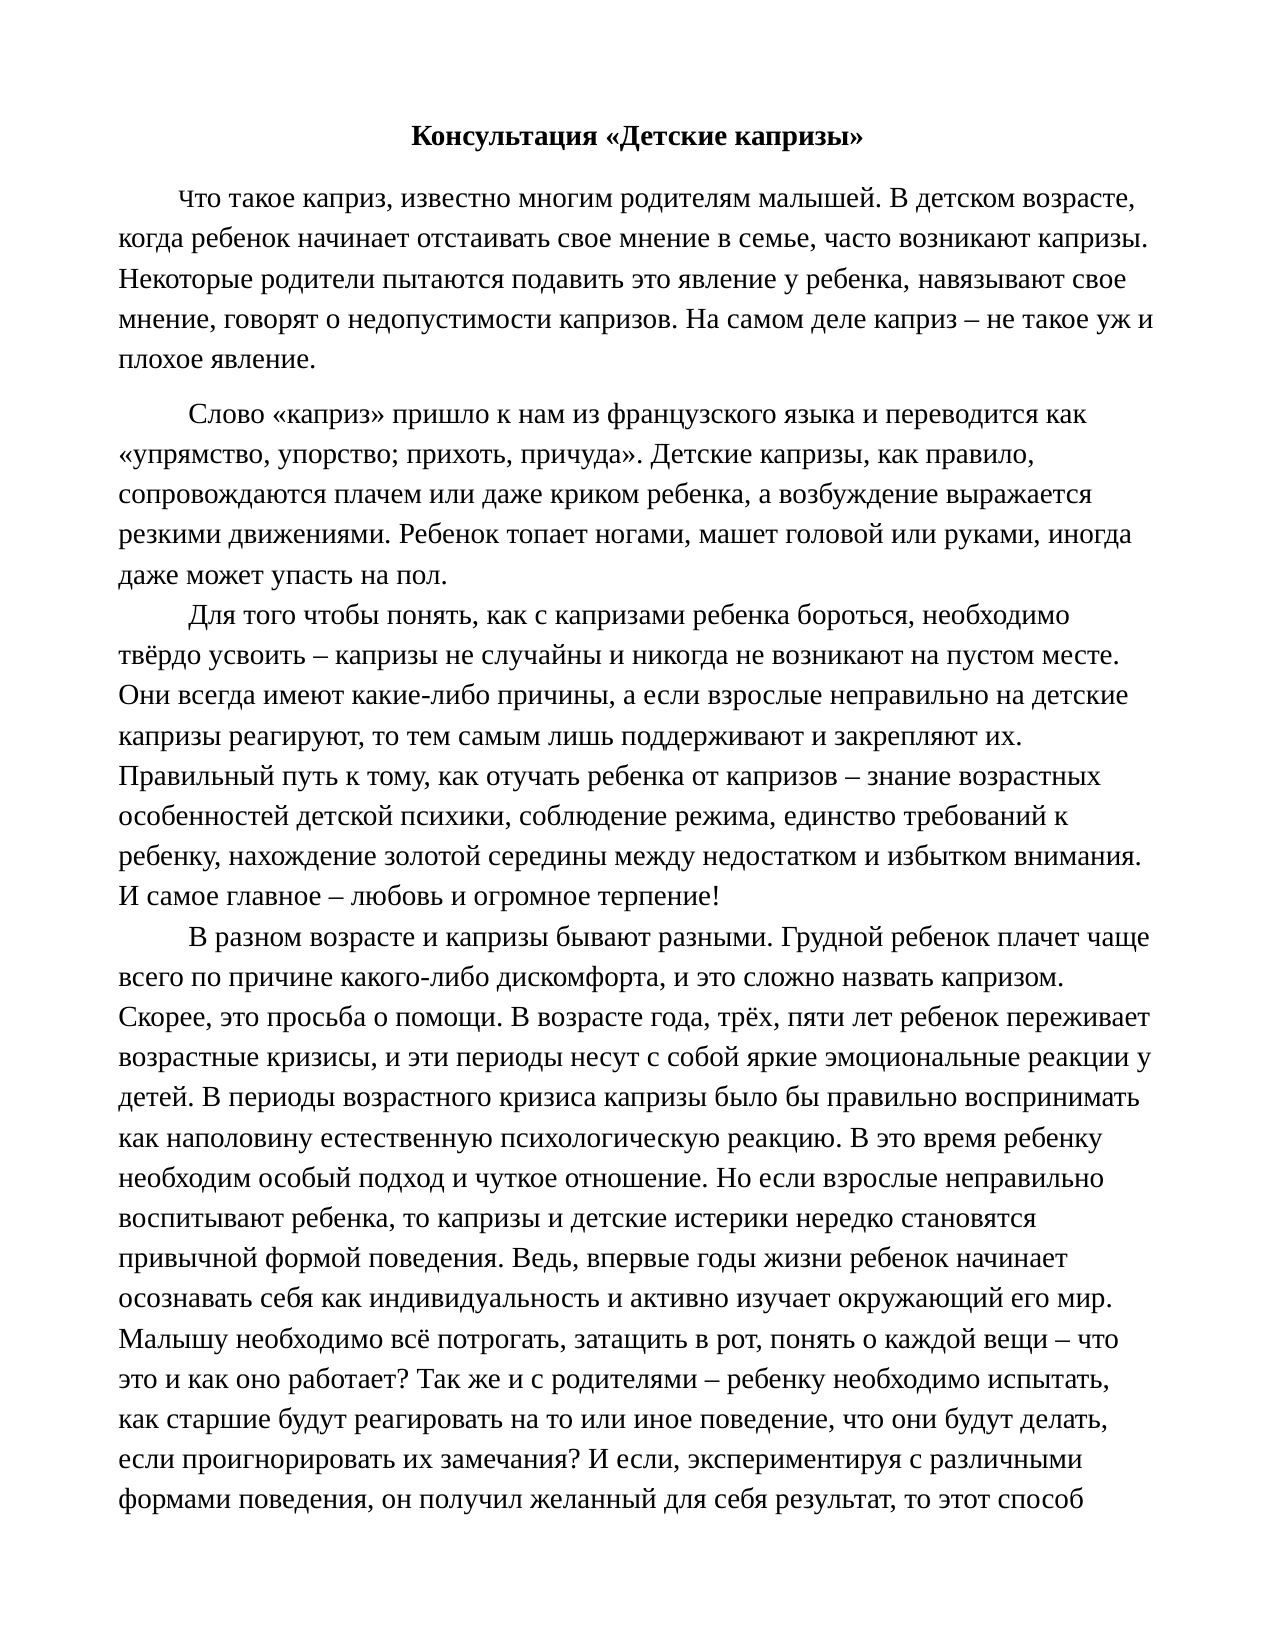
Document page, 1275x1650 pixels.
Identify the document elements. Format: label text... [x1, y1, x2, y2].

text Что такое каприз, известно многим родителям малышей. В детском возрасте, когда ребенок начинает отстаивать свое мнение в семье, часто возникают капризы. Некоторые родители пытаются подавить это явление у ребенка, навязывают свое мнение, говорят о недопустимости капризов. На самом деле каприз – не такое уж и плохое явление. [118, 180, 1157, 375]
text Консультация «Детские капризы» [118, 118, 1157, 152]
text В разном возрасте и капризы бывают разными. Грудной ребенок плачет чаще всего по причине какого-либо дискомфорта, и это сложно назвать капризом. Скорее, это просьба о помощи. В возрасте года, трёх, пяти лет ребенок переживает возрастные кризисы, и эти периоды несут с собой яркие эмоциональные реакции у детей. В периоды возрастного кризиса капризы было бы правильно воспринимать как наполовину естественную психологическую реакцию. В это время ребенку необходим особый подход и чуткое отношение. Но если взрослые неправильно воспитывают ребенка, то капризы и детские истерики нередко становятся привычной формой поведения. Ведь, впервые годы жизни ребенок начинает осознавать себя как индивидуальность и активно изучает окружающий его мир. Малышу необходимо всё потрогать, затащить в рот, понять о каждой вещи – что это и как оно работает? Так же и с родителями – ребенку необходимо испытать, как старшие будут реагировать на то или иное поведение, что они будут делать, если проигнорировать их замечания? И если, экспериментируя с различными формами поведения, он получил желанный для себя результат, то этот способ [118, 919, 1157, 1515]
text Слово «каприз» пришло к нам из французского языка и переводится как «упрямство, упорство; прихоть, причуда». Детские капризы, как правило, сопровождаются плачем или даже криком ребенка, а возбуждение выражается резкими движениями. Ребенок топает ногами, машет головой или руками, иногда даже может упасть на пол. [118, 396, 1157, 590]
text Для того чтобы понять, как с капризами ребенка бороться, необходимо твёрдо усвоить – капризы не случайны и никогда не возникают на пустом месте. Они всегда имеют какие-либо причины, а если взрослые неправильно на детские капризы реагируют, то тем самым лишь поддерживают и закрепляют их. Правильный путь к тому, как отучать ребенка от капризов – знание возрастных особенностей детской психики, соблюдение режима, единство требований к ребенку, нахождение золотой середины между недостатком и избытком внимания. И самое главное – любовь и огромное терпение! [118, 597, 1157, 912]
